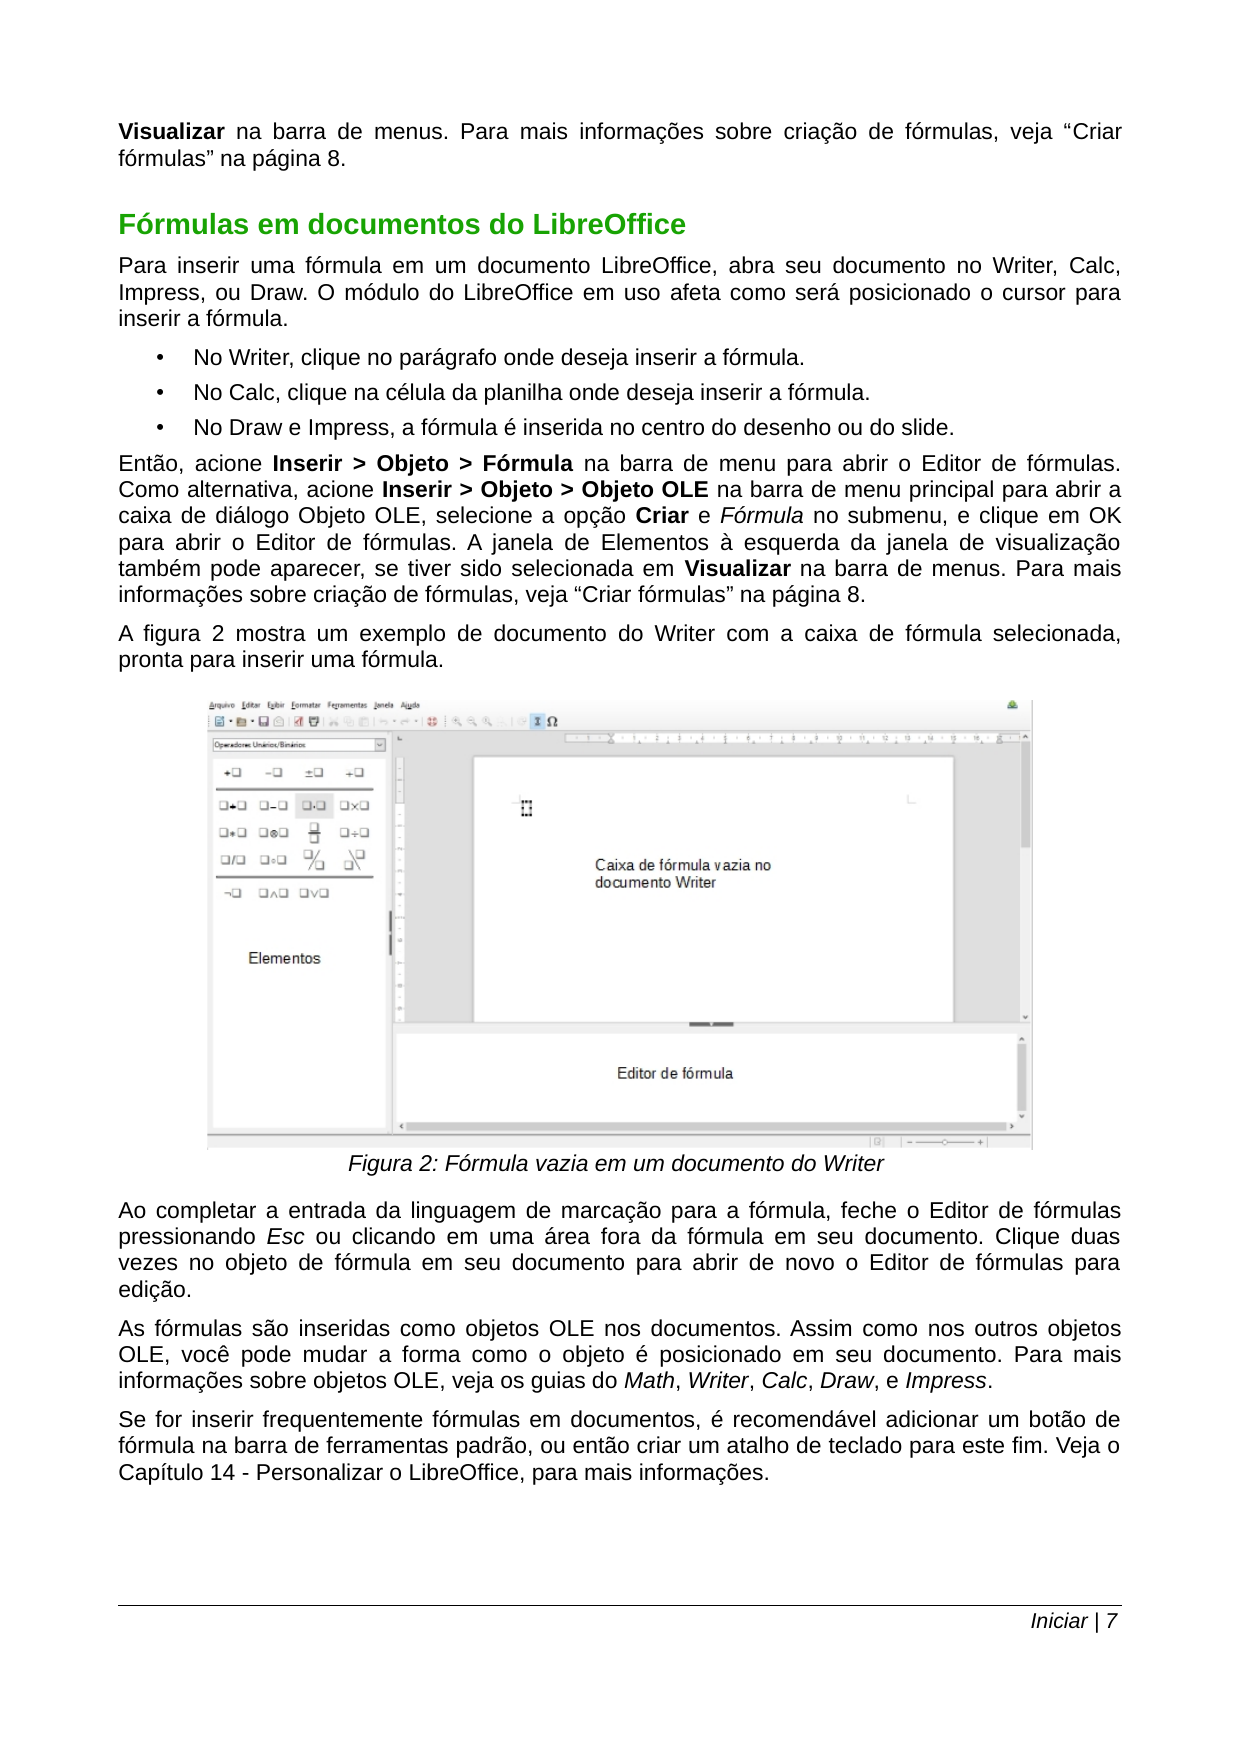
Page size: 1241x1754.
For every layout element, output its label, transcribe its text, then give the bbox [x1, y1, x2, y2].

text Ao completar a entrada da linguagem de marcação para a fórmula, feche o Editor de fórmulas pressionando Esc ou clicando em uma área fora da fórmula em seu documento. Clique duas vezes no objeto de fórmula em seu documento para abrir de novo o Editor de fórmulas para edição. [118, 1197, 1122, 1302]
text As fórmulas são inseridas como objetos OLE nos documentos. Assim como nos outros objetos OLE, você pode mudar a forma como o objeto é posicionado em seu documento. Para mais informações sobre objetos OLE, veja os guias do Math, Writer, Calc, Draw, e Impress. [118, 1314, 1122, 1393]
picture [207, 700, 1033, 1150]
text Figura 2: Fórmula vazia em um documento do Writer [206, 697, 1035, 1176]
text Visualizar na barra de menus. Para mais informações sobre criação de fórmulas, veja “Criar fórmulas” na página 8. [118, 118, 1122, 171]
list No Writer, clique no parágrafo onde deseja inserir a fórmula. [156, 344, 1122, 370]
list No Draw e Impress, a fórmula é inserida no centro do desenho ou do slide. [156, 414, 1122, 441]
text Para inserir uma fórmula em um documento LibreOffice, abra seu documento no Writer, Calc, Impress, ou Draw. O módulo do LibreOffice em uso afeta como será posicionado o cursor para inserir a fórmula. [118, 252, 1122, 331]
subtitle Fórmulas em documentos do LibreOffice [118, 207, 1122, 241]
text A figura 2 mostra um exemplo de documento do Writer com a caixa de fórmula selecionada, pronta para inserir uma fórmula. [118, 620, 1122, 673]
text Se for inserir frequentemente fórmulas em documentos, é recomendável adicionar um botão de fórmula na barra de ferramentas padrão, ou então criar um atalho de teclado para este fim. Veja o Capítulo 14 - Personalizar o LibreOffice, para mais informações. [118, 1406, 1122, 1485]
text Então, acione Inserir > Objeto > Fórmula na barra de menu para abrir o Editor de fórmulas. Como alternativa, acione Inserir > Objeto > Objeto OLE na barra de menu principal para abrir a caixa de diálogo Objeto OLE, selecione a opção Criar e Fórmula no submenu, e clique em OK para abrir o Editor de fórmulas. A janela de Elementos à esquerda da janela de visualização também pode aparecer, se tiver sido selecionada em Visualizar na barra de menus. Para mais informações sobre criação de fórmulas, veja “Criar fórmulas” na página 8. [118, 449, 1122, 608]
list No Calc, clique na célula da planilha onde deseja inserir a fórmula. [156, 379, 1122, 405]
